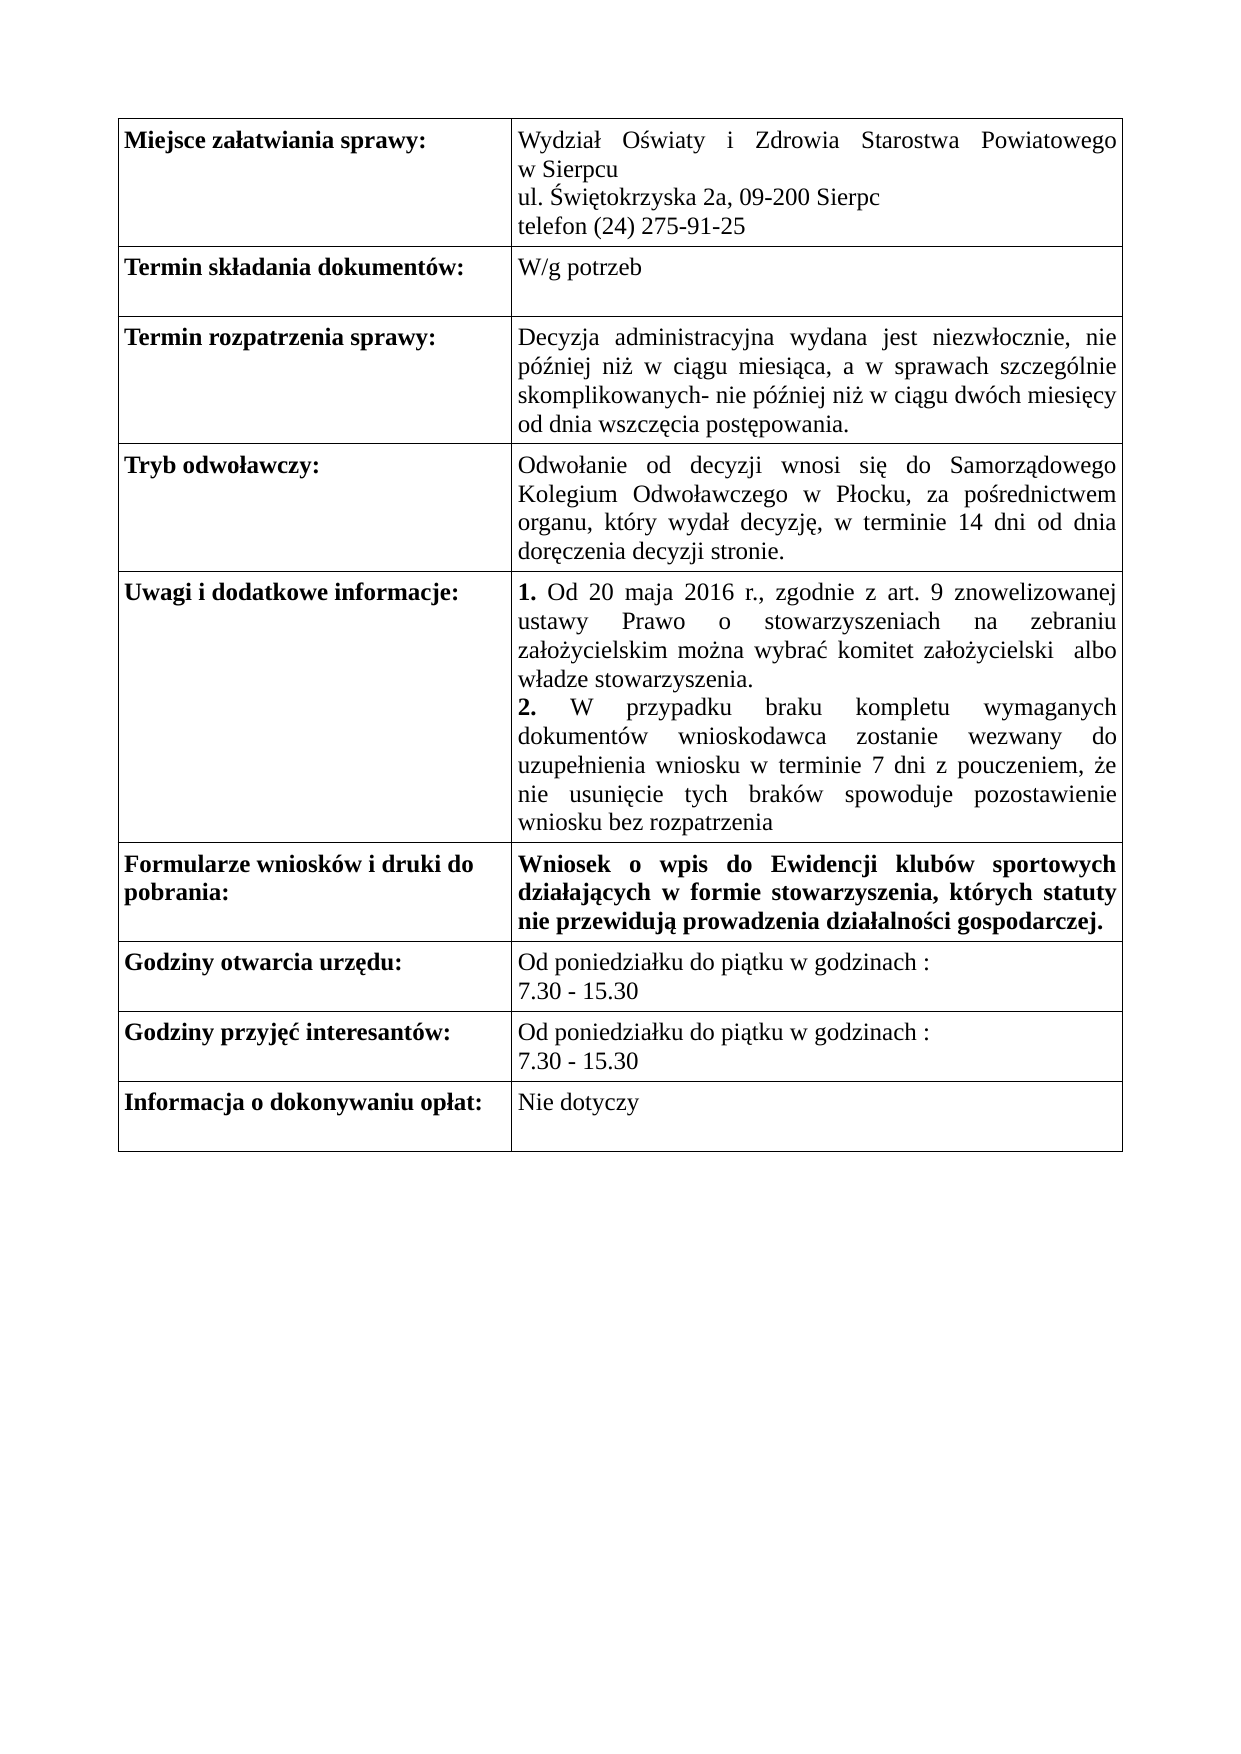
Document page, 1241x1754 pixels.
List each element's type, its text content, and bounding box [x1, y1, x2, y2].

table_cell W/g potrzeb [512, 247, 1122, 316]
table_cell Uwagi i dodatkowe informacje: [119, 572, 511, 842]
table_cell Informacja o dokonywaniu opłat: [119, 1082, 511, 1151]
table_cell Wydział Oświaty i Zdrowia Starostwa Powiatowego w Sierpcu ul. Świętokrzyska 2a, 09-200 Sierpc telefon (24) 275-91-25 [512, 119, 1122, 246]
table_cell Godziny otwarcia urzędu: [119, 942, 511, 1011]
table_cell Formularze wniosków i druki do pobrania: [119, 843, 511, 941]
table_cell Nie dotyczy [512, 1082, 1122, 1151]
table_cell Termin składania dokumentów: [119, 247, 511, 316]
table_cell Odwołanie od decyzji wnosi się do Samorządowego Kolegium Odwoławczego w Płocku, za pośrednictwem organu, który wydał decyzję, w terminie 14 dni od dnia doręczenia decyzji stronie. [512, 444, 1122, 571]
table_cell 1. Od 20 maja 2016 r., zgodnie z art. 9 znowelizowanej ustawy Prawo o stowarzyszeniach na zebraniu założycielskim można wybrać komitet założycielski albo władze stowarzyszenia. 2. W przypadku braku kompletu wymaganych dokumentów wnioskodawca zostanie wezwany do uzupełnienia wniosku w terminie 7 dni z pouczeniem, że nie usunięcie tych braków spowoduje pozostawienie wniosku bez rozpatrzenia [512, 572, 1122, 842]
table_cell Termin rozpatrzenia sprawy: [119, 317, 511, 443]
table_cell Od poniedziałku do piątku w godzinach : 7.30 - 15.30 [512, 1012, 1122, 1081]
table_cell Wniosek o wpis do Ewidencji klubów sportowych działających w formie stowarzyszenia, których statuty nie przewidują prowadzenia działalności gospodarczej. [512, 843, 1122, 941]
table_cell Tryb odwoławczy: [119, 444, 511, 571]
table_cell Godziny przyjęć interesantów: [119, 1012, 511, 1081]
table_cell Od poniedziałku do piątku w godzinach : 7.30 - 15.30 [512, 942, 1122, 1011]
table_cell Miejsce załatwiania sprawy: [119, 119, 511, 246]
table_cell Decyzja administracyjna wydana jest niezwłocznie, nie później niż w ciągu miesiąca, a w sprawach szczególnie skomplikowanych- nie później niż w ciągu dwóch miesięcy od dnia wszczęcia postępowania. [512, 317, 1122, 443]
